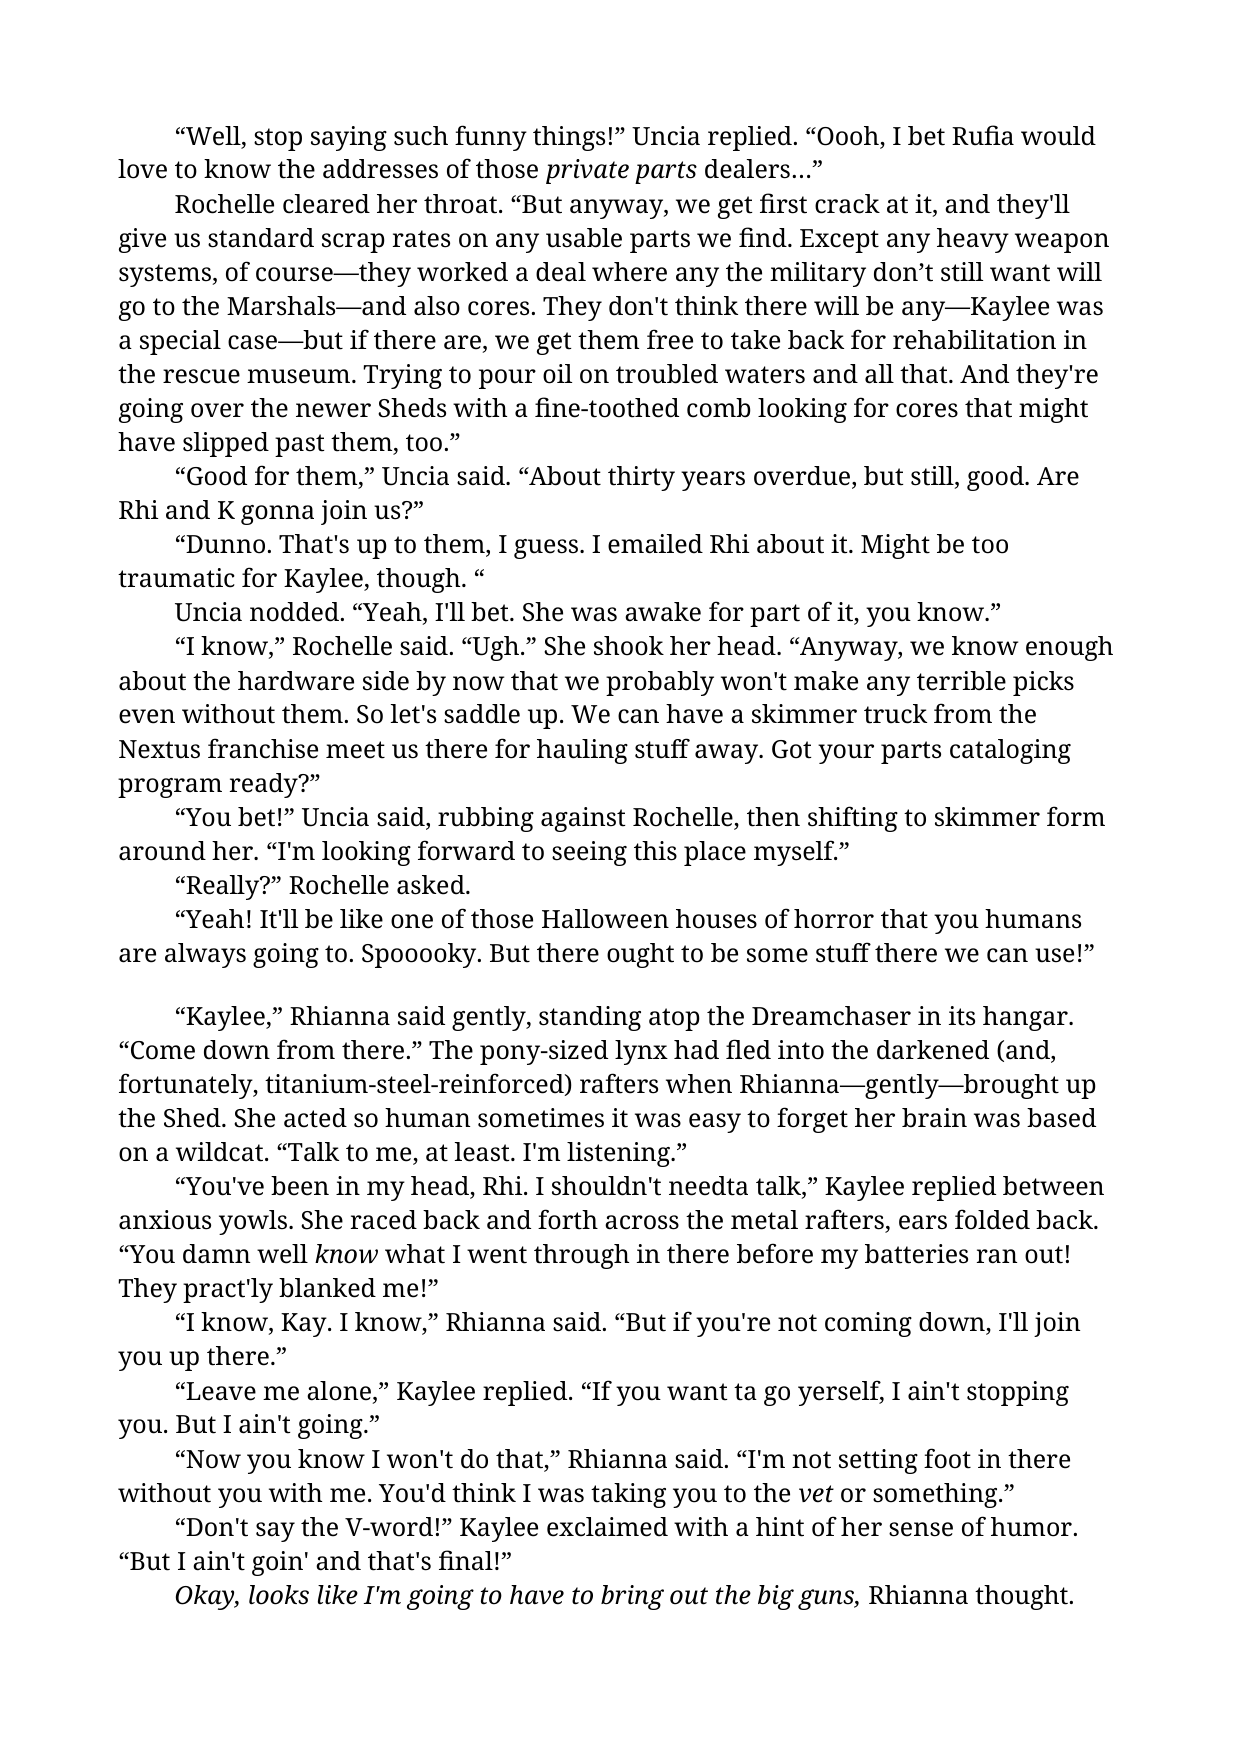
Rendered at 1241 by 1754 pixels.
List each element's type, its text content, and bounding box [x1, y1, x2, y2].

text “Really?” Rochelle asked. [118, 867, 1122, 902]
text “Dunno. That's up to them, I guess. I emailed Rhi about it. Might be too traumatic for Kaylee, though. “ [118, 527, 1122, 595]
text “Now you know I won't do that,” Rhianna said. “I'm not setting foot in there without you with me. You'd think I was taking you to the vet or something.” [118, 1441, 1122, 1509]
text “I know, Kay. I know,” Rhianna said. “But if you're not coming down, I'll join you up there.” [118, 1305, 1122, 1373]
text “Yeah! It'll be like one of those Halloween houses of horror that you humans are always going to. Spooooky. But there ought to be some stuff there we can use!” [118, 902, 1122, 970]
text “Well, stop saying such funny things!” Uncia replied. “Oooh, I bet Rufia would love to know the addresses of those private parts dealers…” [118, 118, 1122, 186]
text “Don't say the V-word!” Kaylee exclaimed with a hint of her sense of humor. “But I ain't goin' and that's final!” [118, 1509, 1122, 1577]
text Okay, looks like I'm going to have to bring out the big guns, Rhianna thought. [118, 1577, 1122, 1612]
text “You bet!” Uncia said, rubbing against Rochelle, then shifting to skimmer form around her. “I'm looking forward to seeing this place myself.” [118, 799, 1122, 867]
text “Leave me alone,” Kaylee replied. “If you want ta go yerself, I ain't stopping you. But I ain't going.” [118, 1373, 1122, 1441]
text “Good for them,” Uncia said. “About thirty years overdue, but still, good. Are Rhi and K gonna join us?” [118, 459, 1122, 527]
text Uncia nodded. “Yeah, I'll bet. She was awake for part of it, you know.” [118, 595, 1122, 629]
text “I know,” Rochelle said. “Ugh.” She shook her head. “Anyway, we know enough about the hardware side by now that we probably won't make any terrible picks even without them. So let's saddle up. We can have a skimmer truck from the Nextus franchise meet us there for hauling stuff away. Got your parts cataloging program ready?” [118, 629, 1122, 799]
text “You've been in my head, Rhi. I shouldn't needta talk,” Kaylee replied between anxious yowls. She raced back and forth across the metal rafters, ears folded back. “You damn well know what I went through in there before my batteries ran out! They pract'ly blanked me!” [118, 1169, 1122, 1305]
text Rochelle cleared her throat. “But anyway, we get first crack at it, and they'll give us standard scrap rates on any usable parts we find. Except any heavy weapon systems, of course—they worked a deal where any the military don’t still want will go to the Marshals—and also cores. They don't think there will be any—Kaylee was a special case—but if there are, we get them free to take back for rehabilitation in the rescue museum. Trying to pour oil on troubled waters and all that. And they're going over the newer Sheds with a fine-toothed comb looking for cores that might have slipped past them, too.” [118, 186, 1122, 459]
text “Kaylee,” Rhianna said gently, standing atop the Dreamchaser in its hangar. “Come down from there.” The pony-sized lynx had fled into the darkened (and, fortunately, titanium-steel-reinforced) rafters when Rhianna—gently—brought up the Shed. She acted so human sometimes it was easy to forget her brain was based on a wildcat. “Talk to me, at least. I'm listening.” [118, 998, 1122, 1169]
